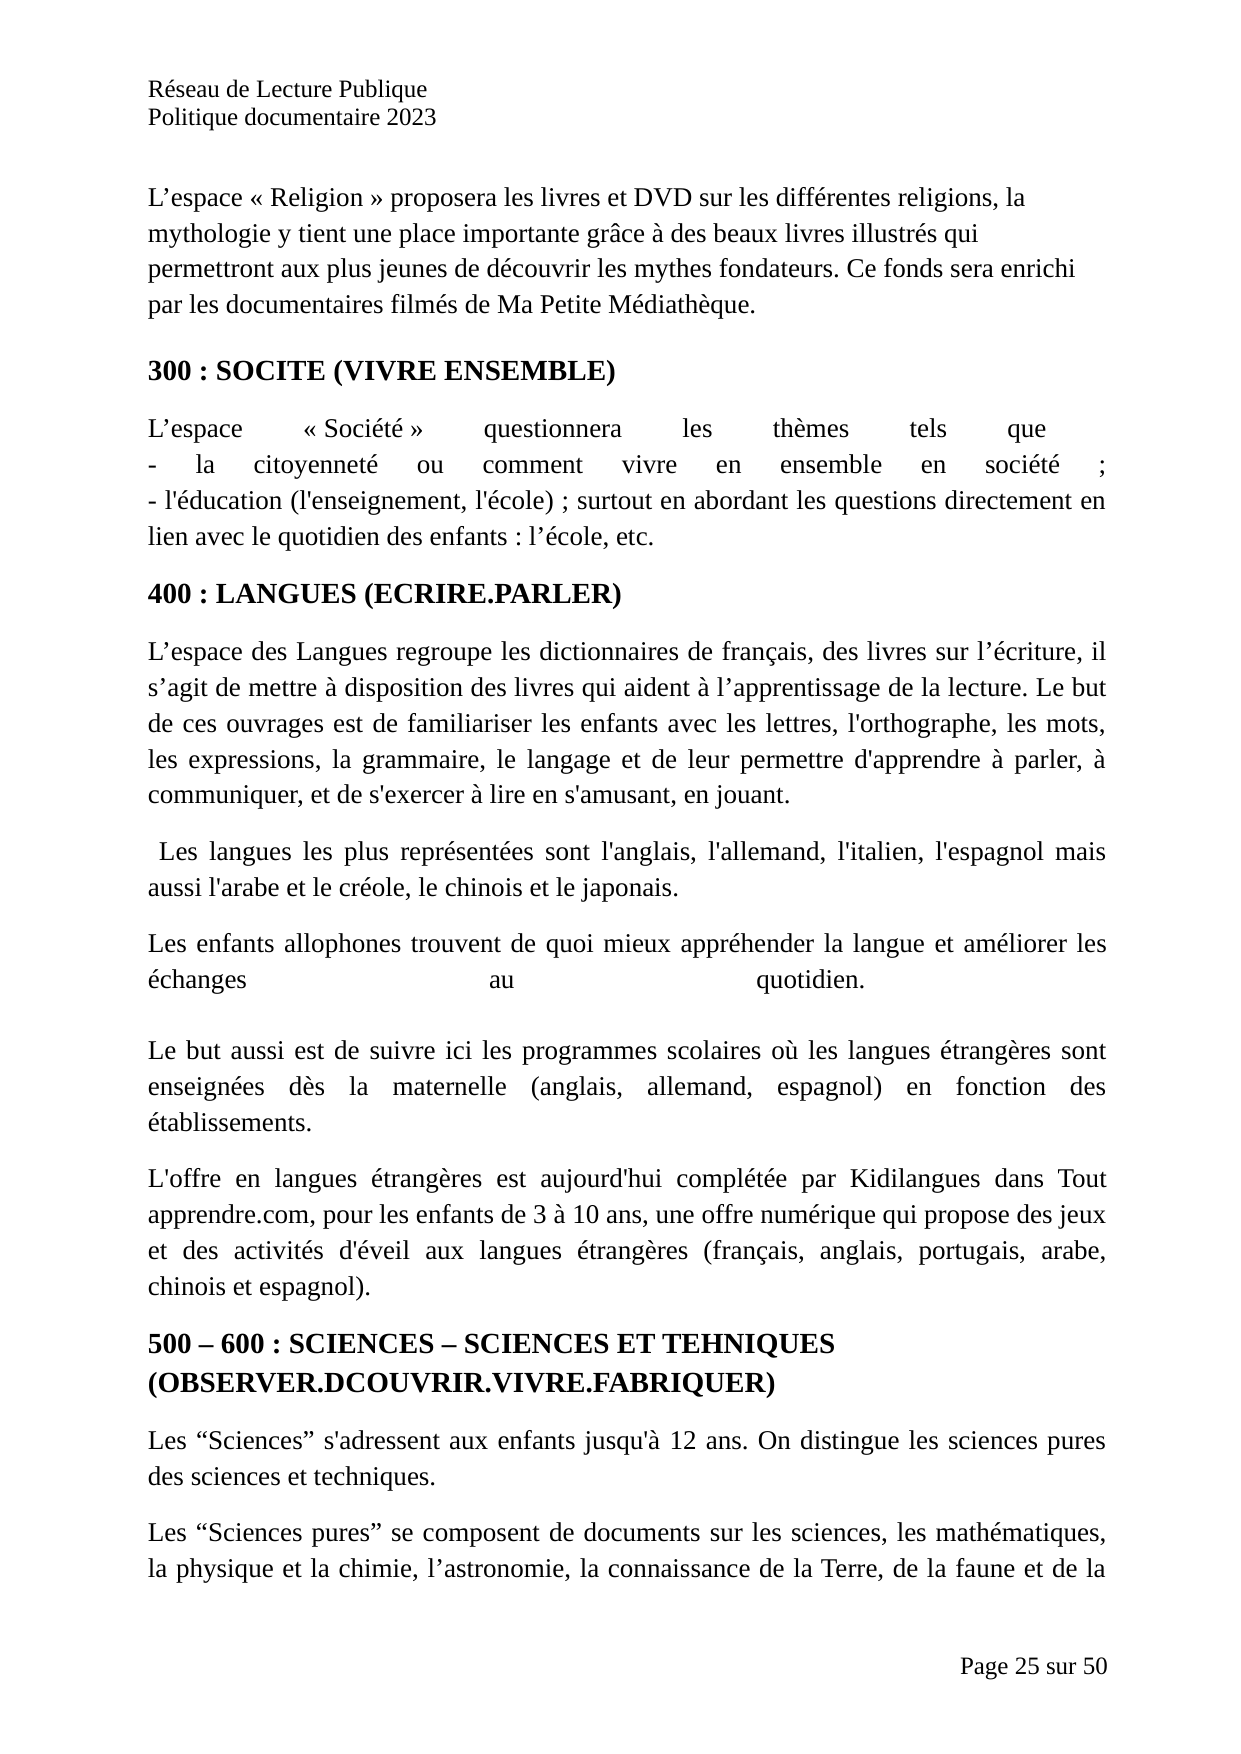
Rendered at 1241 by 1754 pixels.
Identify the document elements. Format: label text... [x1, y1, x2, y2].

text L’espace « Société » questionnera les thèmes tels que - la citoyenneté ou comment vivre en ensemble en société ; - l'éducation (l'enseignement, l'école) ; surtout en abordant les questions directement en lien avec le quotidien des enfants : l’école, etc. [148, 412, 1107, 551]
text Les enfants allophones trouvent de quoi mieux appréhender la langue et améliorer les échanges au quotidien. Le but aussi est de suivre ici les programmes scolaires où les langues étrangères sont enseignées dès la maternelle (anglais, allemand, espagnol) en fonction des établissements. [148, 927, 1107, 1137]
text Les “Sciences” s'adressent aux enfants jusqu'à 12 ans. On distingue les sciences pures des sciences et techniques. [148, 1424, 1107, 1491]
text L’espace « Religion » proposera les livres et DVD sur les différentes religions, la mythologie y tient une place importante grâce à des beaux livres illustrés qui permettront aux plus jeunes de découvrir les mythes fondateurs. Ce fonds sera enrichi par les documentaires filmés de Ma Petite Médiathèque. 300 : SOCITE (VIVRE ENSEMBLE) [148, 148, 1107, 387]
text 500 – 600 : SCIENCES – SCIENCES ET TEHNIQUES (OBSERVER.DCOUVRIR.VIVRE.FABRIQUER) [148, 1326, 1107, 1398]
text L’espace des Langues regroupe les dictionnaires de français, des livres sur l’écriture, il s’agit de mettre à disposition des livres qui aident à l’apprentissage de la lecture. Le but de ces ouvrages est de familiariser les enfants avec les lettres, l'orthographe, les mots, les expressions, la grammaire, le langage et de leur permettre d'apprendre à parler, à communiquer, et de s'exercer à lire en s'amusant, en jouant. [148, 636, 1107, 809]
text L'offre en langues étrangères est aujourd'hui complétée par Kidilangues dans Tout apprendre.com, pour les enfants de 3 à 10 ans, une offre numérique qui propose des jeux et des activités d'éveil aux langues étrangères (français, anglais, portugais, arabe, chinois et espagnol). [148, 1162, 1107, 1301]
text Les langues les plus représentées sont l'anglais, l'allemand, l'italien, l'espagnol mais aussi l'arabe et le créole, le chinois et le japonais. [148, 835, 1107, 902]
text 400 : LANGUES (ECRIRE.PARLER) [148, 576, 1107, 610]
text Les “Sciences pures” se composent de documents sur les sciences, les mathématiques, la physique et la chimie, l’astronomie, la connaissance de la Terre, de la faune et de la [148, 1516, 1107, 1583]
